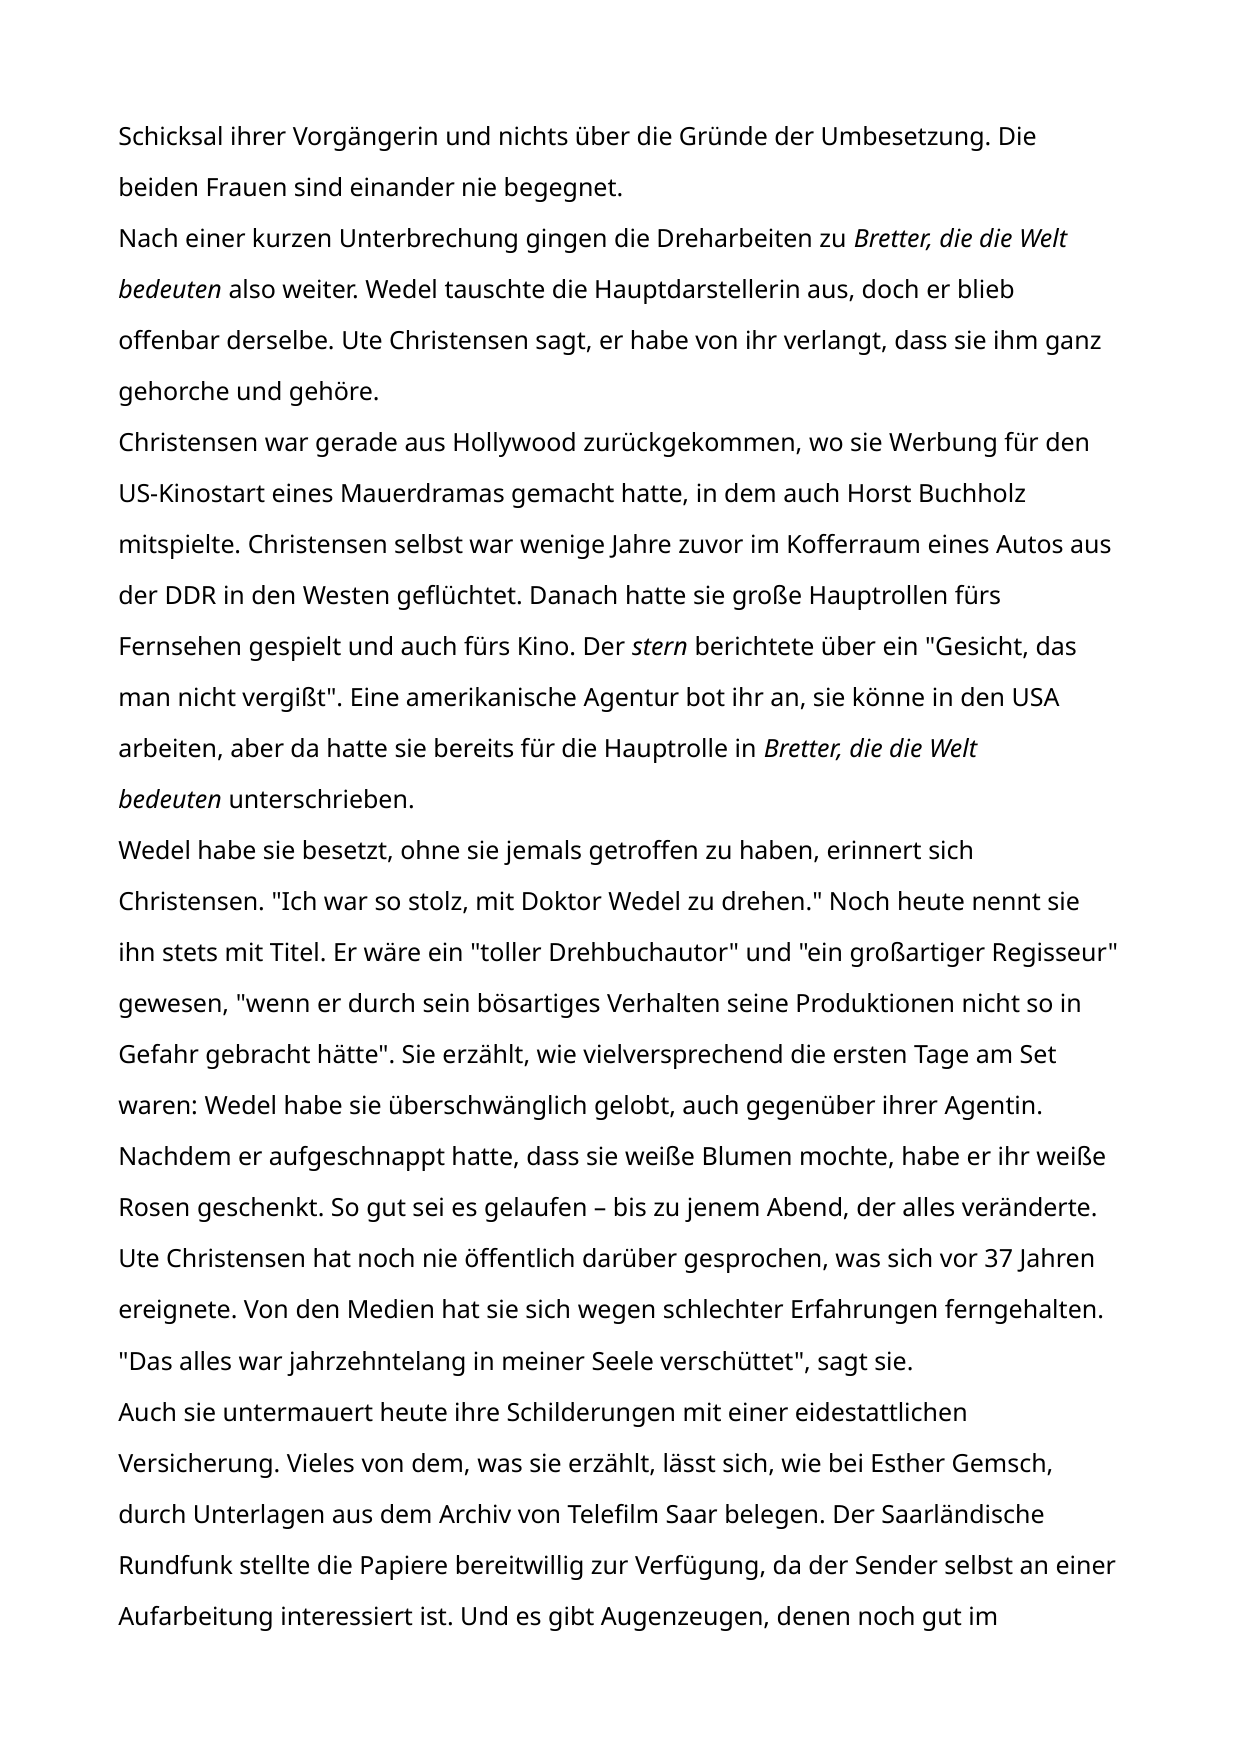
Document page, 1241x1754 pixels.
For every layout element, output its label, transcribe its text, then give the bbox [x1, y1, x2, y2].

text Schicksal ihrer Vorgängerin und nichts über die Gründe der Umbesetzung. Die beiden Frauen sind einander nie begegnet. [118, 118, 1122, 203]
text Nach einer kurzen Unterbrechung gingen die Dreharbeiten zu Bretter, die die Welt bedeuten also weiter. Wedel tauschte die Hauptdarstellerin aus, doch er blieb offenbar derselbe. Ute Christensen sagt, er habe von ihr verlangt, dass sie ihm ganz gehorche und gehöre. [118, 220, 1122, 407]
text Ute Christensen hat noch nie öffentlich darüber gesprochen, was sich vor 37 Jahren ereignete. Von den Medien hat sie sich wegen schlechter Erfahrungen ferngehalten. "Das alles war jahrzehntelang in meiner Seele verschüttet", sagt sie. [118, 1241, 1122, 1377]
text Wedel habe sie besetzt, ohne sie jemals getroffen zu haben, erinnert sich Christensen. "Ich war so stolz, mit Doktor Wedel zu drehen." Noch heute nennt sie ihn stets mit Titel. Er wäre ein "toller Drehbuchautor" und "ein großartiger Regisseur" gewesen, "wenn er durch sein bösartiges Verhalten seine Produktionen nicht so in Gefahr gebracht hätte". Sie erzählt, wie vielversprechend die ersten Tage am Set waren: Wedel habe sie überschwänglich gelobt, auch gegenüber ihrer Agentin. Nachdem er aufgeschnappt hatte, dass sie weiße Blumen mochte, habe er ihr weiße Rosen geschenkt. So gut sei es gelaufen – bis zu jenem Abend, der alles veränderte. [118, 833, 1122, 1224]
text Christensen war gerade aus Hollywood zurückgekommen, wo sie Werbung für den US-Kinostart eines Mauerdramas gemacht hatte, in dem auch Horst Buchholz mitspielte. Christensen selbst war wenige Jahre zuvor im Kofferraum eines Autos aus der DDR in den Westen geflüchtet. Danach hatte sie große Hauptrollen fürs Fernsehen gespielt und auch fürs Kino. Der stern berichtete über ein "Gesicht, das man nicht vergißt". Eine amerikanische Agentur bot ihr an, sie könne in den USA arbeiten, aber da hatte sie bereits für die Hauptrolle in Bretter, die die Welt bedeuten unterschrieben. [118, 424, 1122, 816]
text Auch sie untermauert heute ihre Schilderungen mit einer eidestattlichen Versicherung. Vieles von dem, was sie erzählt, lässt sich, wie bei Esther Gemsch, durch Unterlagen aus dem Archiv von Telefilm Saar belegen. Der Saarländische Rundfunk stellte die Papiere bereitwillig zur Verfügung, da der Sender selbst an einer Aufarbeitung interessiert ist. Und es gibt Augenzeugen, denen noch gut im [118, 1394, 1122, 1632]
